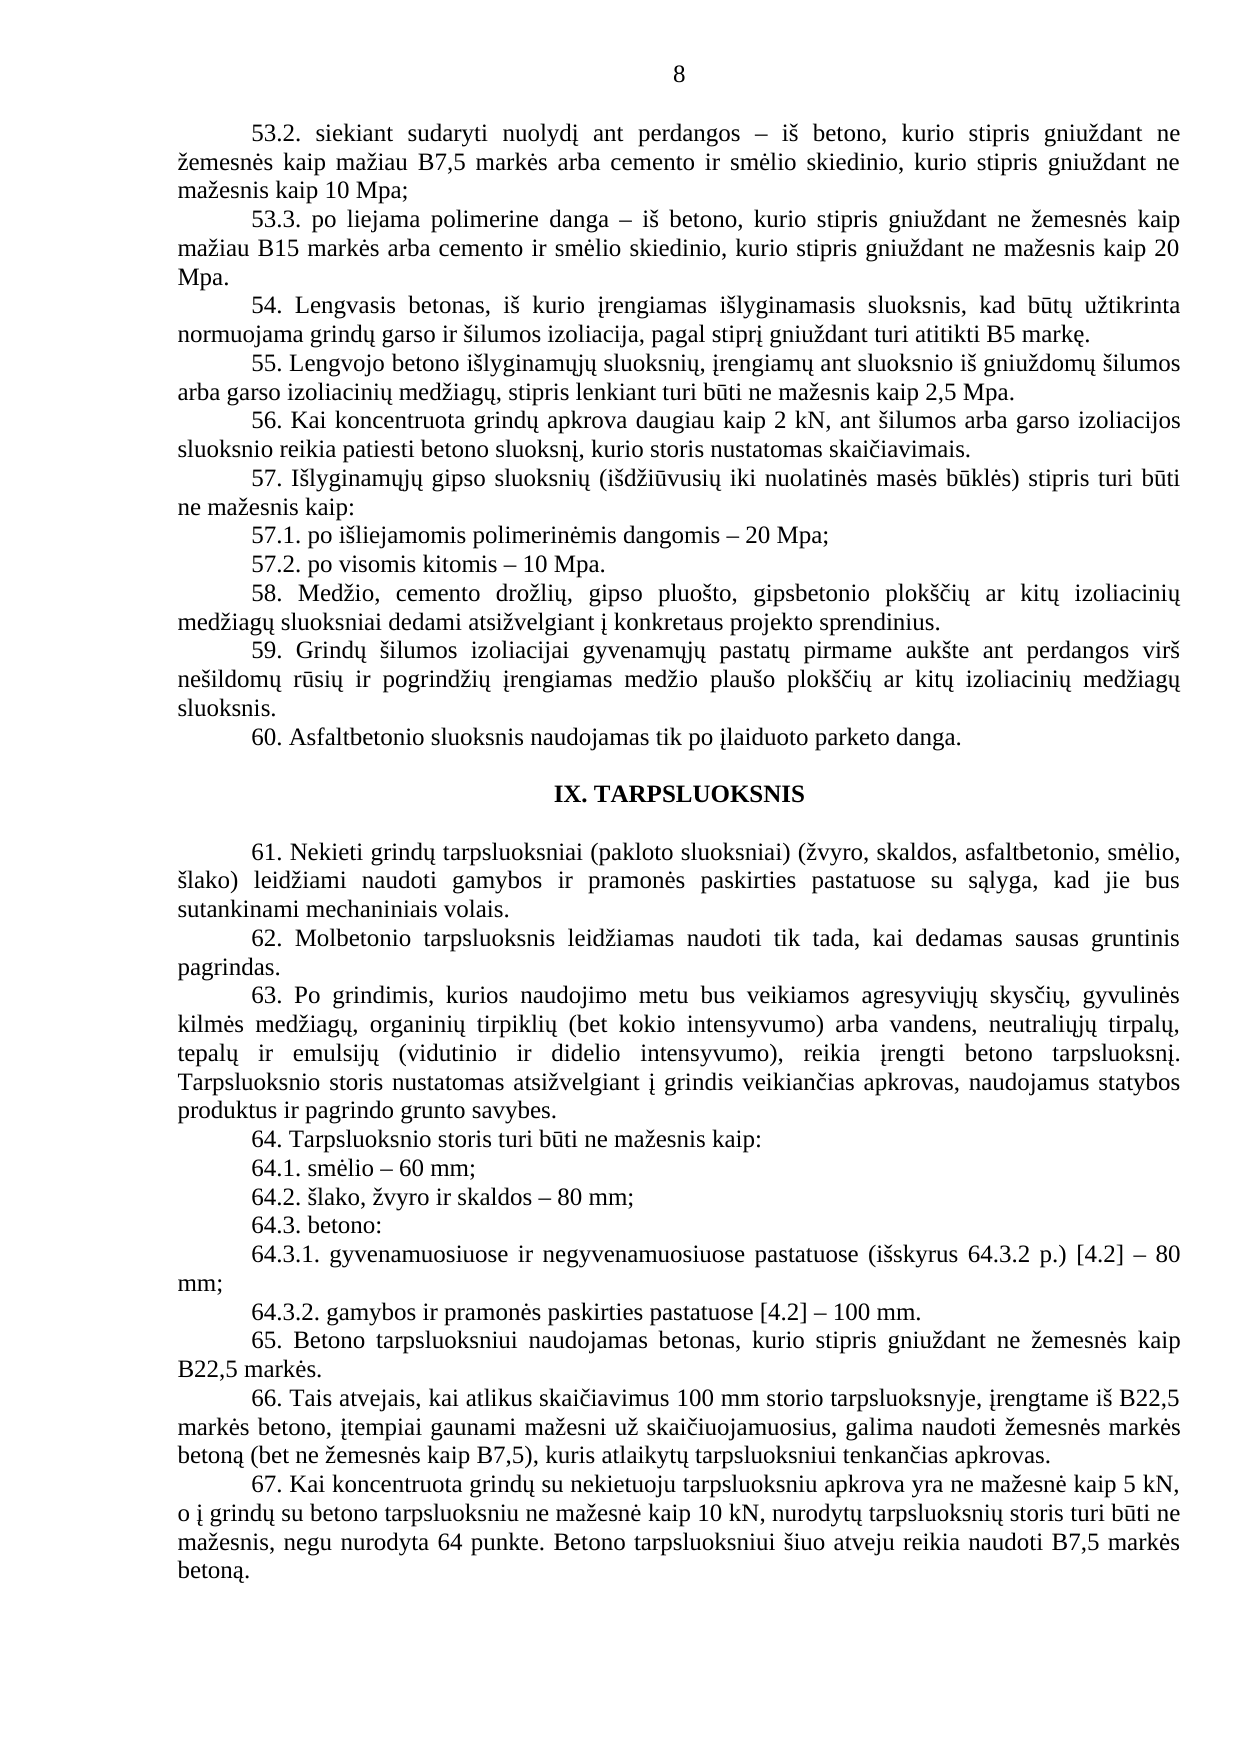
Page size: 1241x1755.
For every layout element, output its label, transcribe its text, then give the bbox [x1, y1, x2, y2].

text 66. Tais atvejais, kai atlikus skaičiavimus 100 mm storio tarpsluoksnyje, įrengtame iš B22,5 markės betono, įtempiai gaunami mažesni už skaičiuojamuosius, galima naudoti žemesnės markės betoną (bet ne žemesnės kaip B7,5), kuris atlaikytų tarpsluoksniui tenkančias apkrovas. [177, 1383, 1181, 1469]
text 57. Išlyginamųjų gipso sluoksnių (išdžiūvusių iki nuolatinės masės būklės) stipris turi būti ne mažesnis kaip: [177, 463, 1181, 521]
text 57.2. po visomis kitomis – 10 Mpa. [177, 549, 1181, 578]
text 64.3.1. gyvenamuosiuose ir negyvenamuosiuose pastatuose (išskyrus 64.3.2 p.) [4.2] – 80 mm; [177, 1239, 1181, 1297]
text 60. Asfaltbetonio sluoksnis naudojamas tik po įlaiduoto parketo danga. [177, 722, 1181, 751]
text 64.2. šlako, žvyro ir skaldos – 80 mm; [177, 1182, 1181, 1211]
text 64.3. betono: [177, 1211, 1181, 1239]
text 64. Tarpsluoksnio storis turi būti ne mažesnis kaip: [177, 1124, 1181, 1153]
text 55. Lengvojo betono išlyginamųjų sluoksnių, įrengiamų ant sluoksnio iš gniuždomų šilumos arba garso izoliacinių medžiagų, stipris lenkiant turi būti ne mažesnis kaip 2,5 Mpa. [177, 348, 1181, 406]
text 57.1. po išliejamomis polimerinėmis dangomis – 20 Mpa; [177, 521, 1181, 549]
text 53.3. po liejama polimerine danga – iš betono, kurio stipris gniuždant ne žemesnės kaip mažiau B15 markės arba cemento ir smėlio skiedinio, kurio stipris gniuždant ne mažesnis kaip 20 Mpa. [177, 204, 1181, 291]
text 65. Betono tarpsluoksniui naudojamas betonas, kurio stipris gniuždant ne žemesnės kaip B22,5 markės. [177, 1326, 1181, 1383]
text 58. Medžio, cemento drožlių, gipso pluošto, gipsbetonio plokščių ar kitų izoliacinių medžiagų sluoksniai dedami atsižvelgiant į konkretaus projekto sprendinius. [177, 578, 1181, 636]
text IX. TARPSLUOKSNIS [177, 779, 1181, 808]
text 64.3.2. gamybos ir pramonės paskirties pastatuose [4.2] – 100 mm. [177, 1297, 1181, 1326]
text 62. Molbetonio tarpsluoksnis leidžiamas naudoti tik tada, kai dedamas sausas gruntinis pagrindas. [177, 923, 1181, 981]
text 53.2. siekiant sudaryti nuolydį ant perdangos – iš betono, kurio stipris gniuždant ne žemesnės kaip mažiau B7,5 markės arba cemento ir smėlio skiedinio, kurio stipris gniuždant ne mažesnis kaip 10 Mpa; [177, 118, 1181, 204]
text 54. Lengvasis betonas, iš kurio įrengiamas išlyginamasis sluoksnis, kad būtų užtikrinta normuojama grindų garso ir šilumos izoliacija, pagal stiprį gniuždant turi atitikti B5 markę. [177, 291, 1181, 348]
text 59. Grindų šilumos izoliacijai gyvenamųjų pastatų pirmame aukšte ant perdangos virš nešildomų rūsių ir pogrindžių įrengiamas medžio plaušo plokščių ar kitų izoliacinių medžiagų sluoksnis. [177, 636, 1181, 722]
text 63. Po grindimis, kurios naudojimo metu bus veikiamos agresyviųjų skysčių, gyvulinės kilmės medžiagų, organinių tirpiklių (bet kokio intensyvumo) arba vandens, neutraliųjų tirpalų, tepalų ir emulsijų (vidutinio ir didelio intensyvumo), reikia įrengti betono tarpsluoksnį. Tarpsluoksnio storis nustatomas atsižvelgiant į grindis veikiančias apkrovas, naudojamus statybos produktus ir pagrindo grunto savybes. [177, 981, 1181, 1124]
text 61. Nekieti grindų tarpsluoksniai (pakloto sluoksniai) (žvyro, skaldos, asfaltbetonio, smėlio, šlako) leidžiami naudoti gamybos ir pramonės paskirties pastatuose su sąlyga, kad jie bus sutankinami mechaniniais volais. [177, 837, 1181, 923]
text 64.1. smėlio – 60 mm; [177, 1153, 1181, 1182]
text 56. Kai koncentruota grindų apkrova daugiau kaip 2 kN, ant šilumos arba garso izoliacijos sluoksnio reikia patiesti betono sluoksnį, kurio storis nustatomas skaičiavimais. [177, 406, 1181, 463]
text 67. Kai koncentruota grindų su nekietuoju tarpsluoksniu apkrova yra ne mažesnė kaip 5 kN, o į grindų su betono tarpsluoksniu ne mažesnė kaip 10 kN, nurodytų tarpsluoksnių storis turi būti ne mažesnis, negu nurodyta 64 punkte. Betono tarpsluoksniui šiuo atveju reikia naudoti B7,5 markės betoną. [177, 1469, 1181, 1584]
